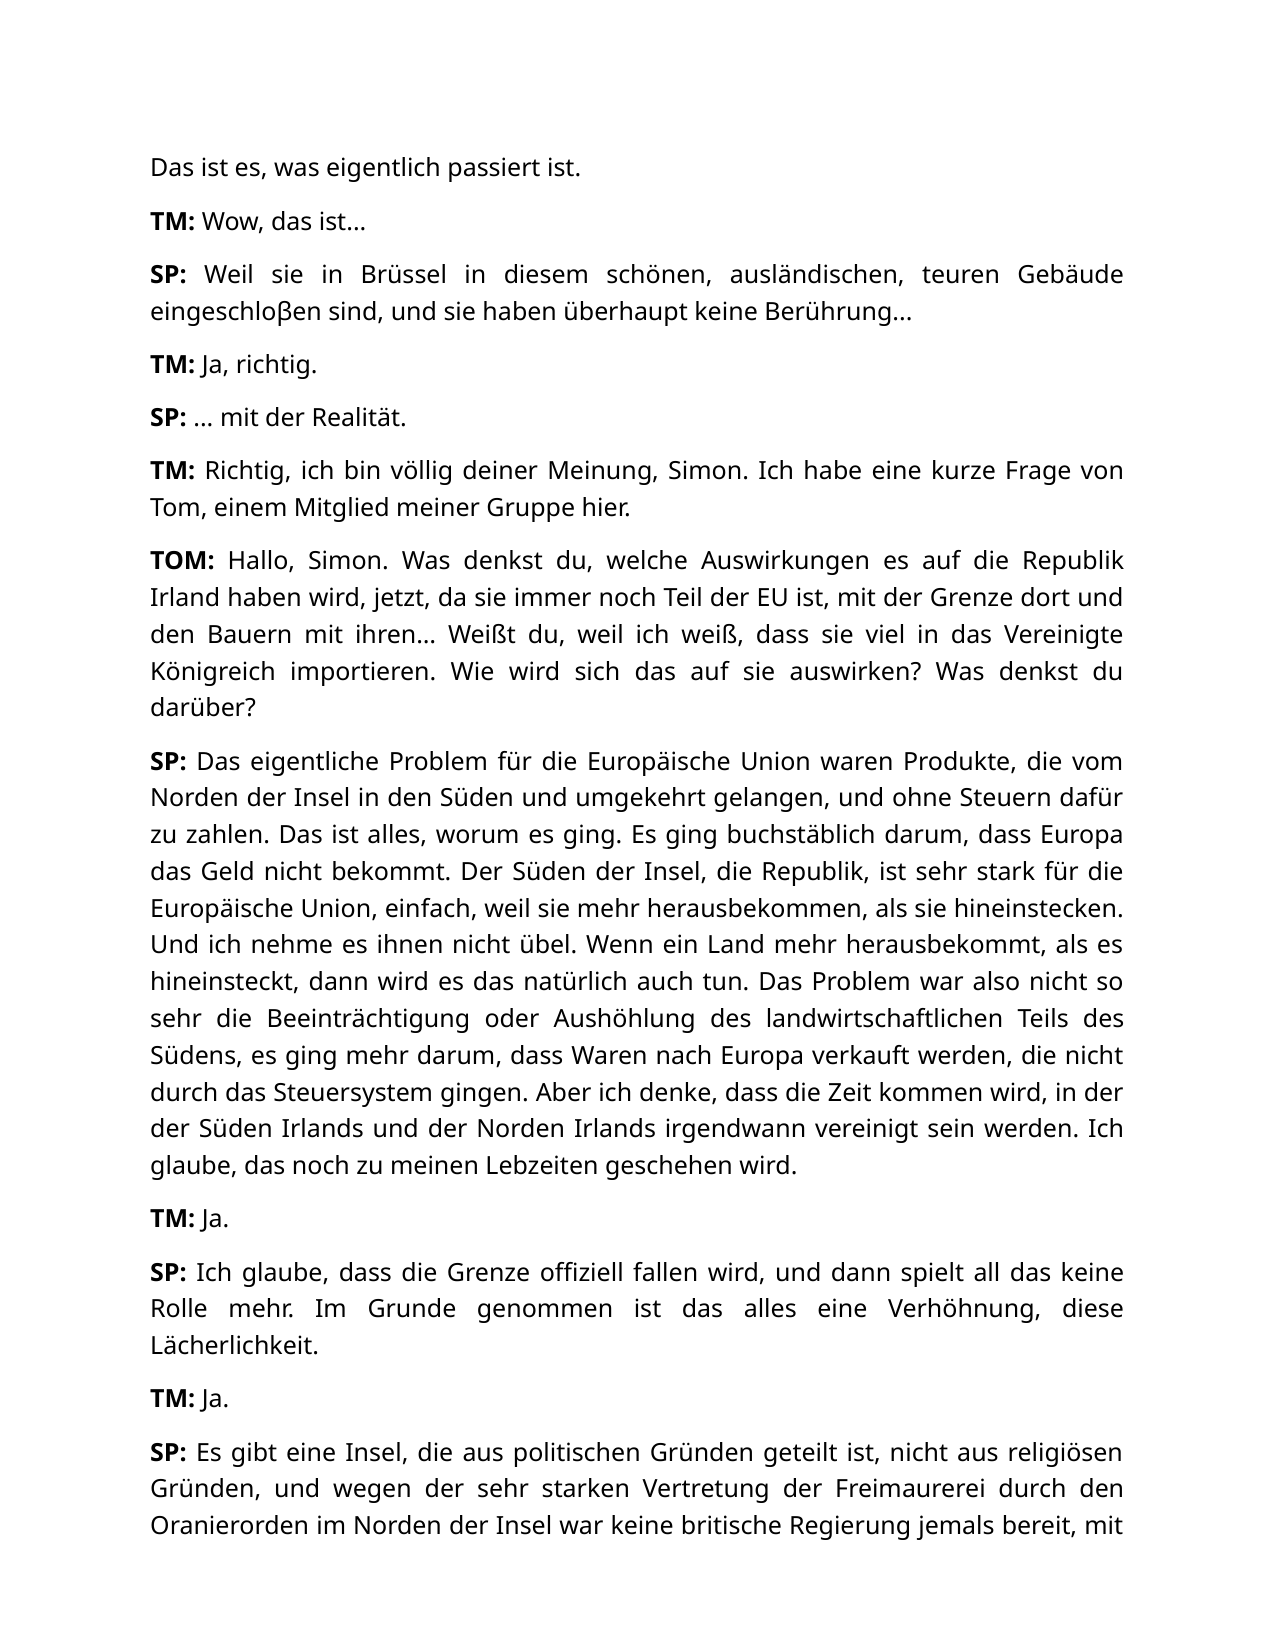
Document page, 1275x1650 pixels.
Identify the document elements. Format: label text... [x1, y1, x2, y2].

text TM: Ja. [150, 1381, 1125, 1415]
text Das ist es, was eigentlich passiert ist. [150, 150, 1125, 184]
text SP: ... mit der Realität. [150, 400, 1125, 434]
text TOM: Hallo, Simon. Was denkst du, welche Auswirkungen es auf die Republik Irland haben wird, jetzt, da sie immer noch Teil der EU ist, mit der Grenze dort und den Bauern mit ihren… Weißt du, weil ich weiß, dass sie viel in das Vereinigte Königreich importieren. Wie wird sich das auf sie auswirken? Was denkst du darüber? [150, 543, 1125, 724]
text TM: Richtig, ich bin völlig deiner Meinung, Simon. Ich habe eine kurze Frage von Tom, einem Mitglied meiner Gruppe hier. [150, 453, 1125, 524]
text TM: Wow, das ist... [150, 203, 1125, 237]
text SP: Ich glaube, dass die Grenze offiziell fallen wird, und dann spielt all das keine Rolle mehr. Im Grunde genommen ist das alles eine Verhöhnung, diese Lächerlichkeit. [150, 1254, 1125, 1362]
text SP: Das eigentliche Problem für die Europäische Union waren Produkte, die vom Norden der Insel in den Süden und umgekehrt gelangen, und ohne Steuern dafür zu zahlen. Das ist alles, worum es ging. Es ging buchstäblich darum, dass Europa das Geld nicht bekommt. Der Süden der Insel, die Republik, ist sehr stark für die Europäische Union, einfach, weil sie mehr herausbekommen, als sie hineinstecken. Und ich nehme es ihnen nicht übel. Wenn ein Land mehr herausbekommt, als es hineinsteckt, dann wird es das natürlich auch tun. Das Problem war also nicht so sehr die Beeinträchtigung oder Aushöhlung des landwirtschaftlichen Teils des Südens, es ging mehr darum, dass Waren nach Europa verkauft werden, die nicht durch das Steuersystem gingen. Aber ich denke, dass die Zeit kommen wird, in der der Süden Irlands und der Norden Irlands irgendwann vereinigt sein werden. Ich glaube, das noch zu meinen Lebzeiten geschehen wird. [150, 743, 1125, 1182]
text TM: Ja. [150, 1201, 1125, 1235]
text SP: Es gibt eine Insel, die aus politischen Gründen geteilt ist, nicht aus religiösen Gründen, und wegen der sehr starken Vertretung der Freimaurerei durch den Oranierorden im Norden der Insel war keine britische Regierung jemals bereit, mit [150, 1434, 1125, 1542]
text TM: Ja, richtig. [150, 346, 1125, 381]
text SP: Weil sie in Brüssel in diesem schönen, ausländischen, teuren Gebäude eingeschloβen sind, und sie haben überhaupt keine Berührung... [150, 256, 1125, 327]
